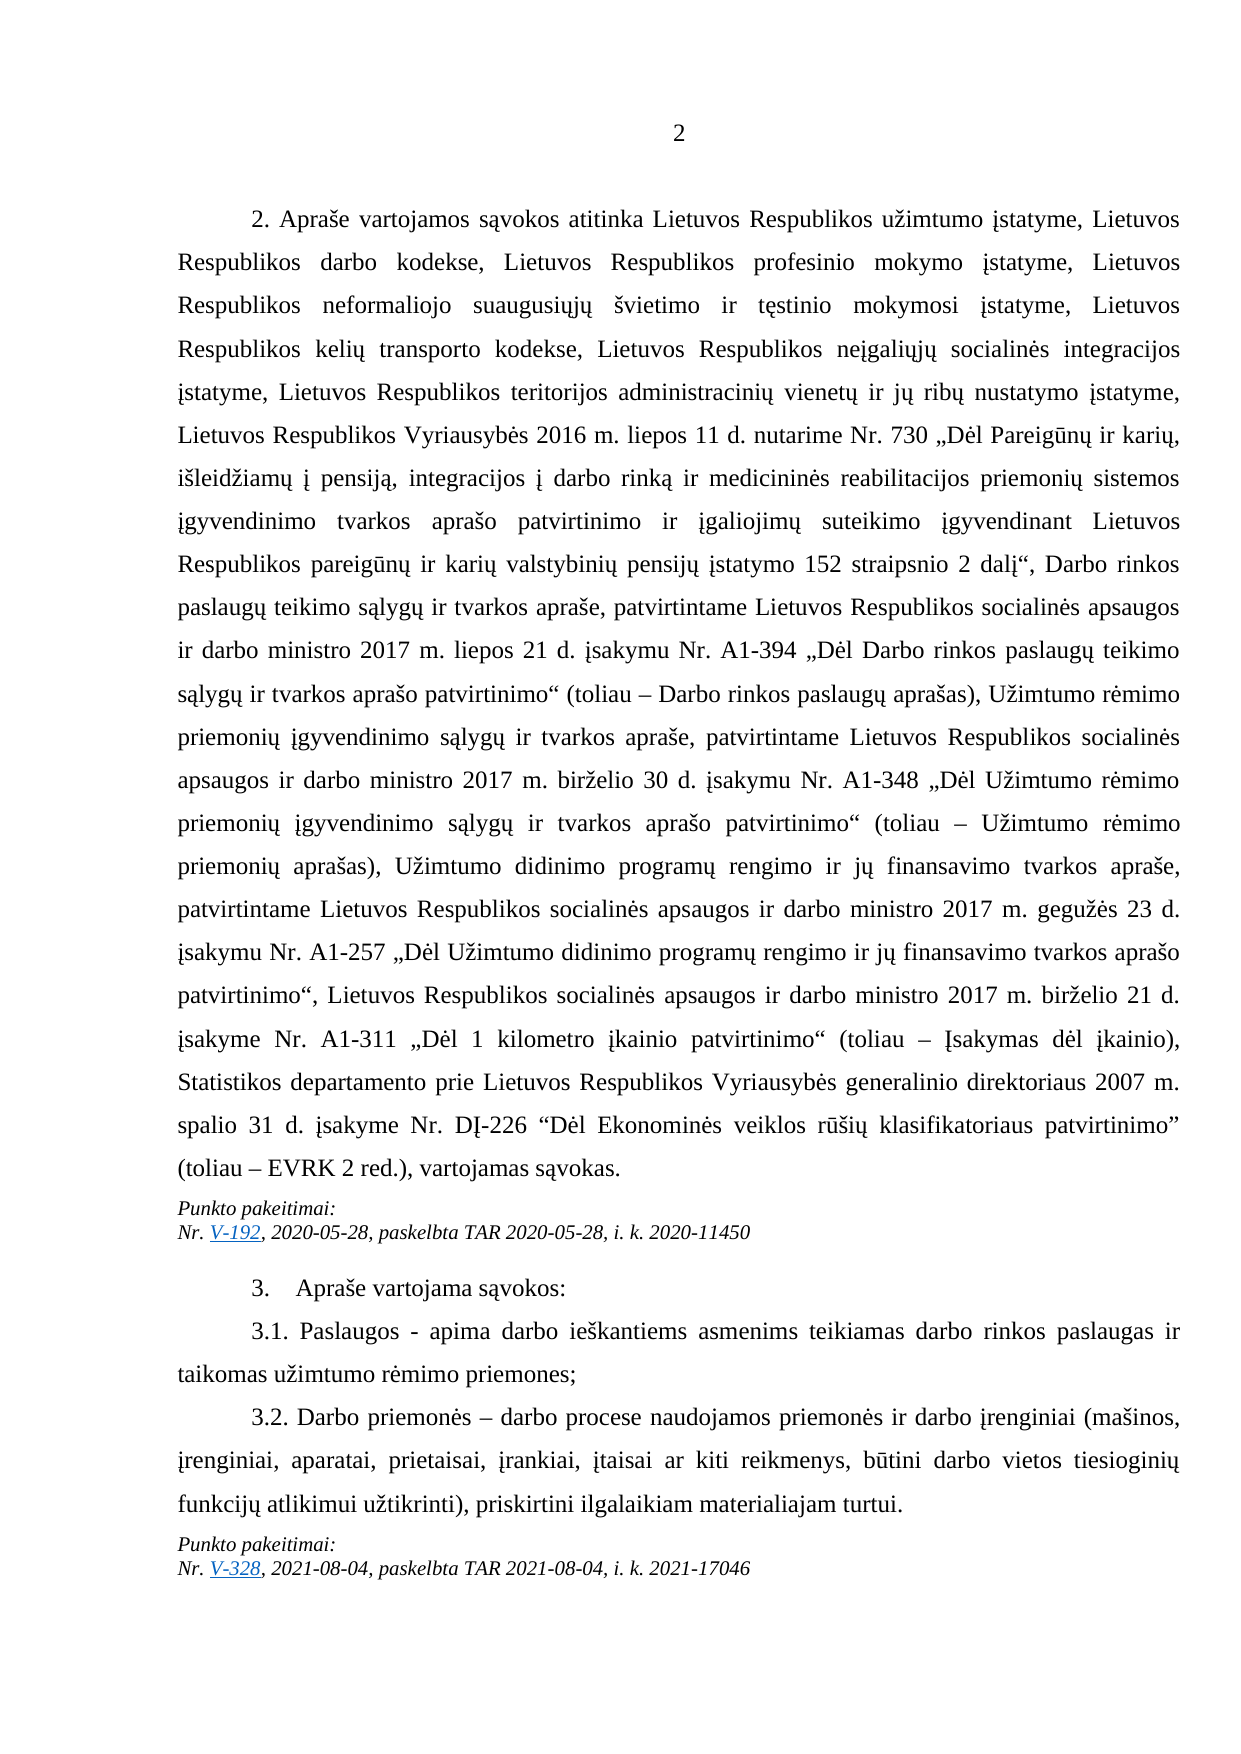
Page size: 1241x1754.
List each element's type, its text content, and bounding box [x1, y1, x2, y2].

text 2. Apraše vartojamos sąvokos atitinka Lietuvos Respublikos užimtumo įstatyme, Lietuvos Respublikos darbo kodekse, Lietuvos Respublikos profesinio mokymo įstatyme, Lietuvos Respublikos neformaliojo suaugusiųjų švietimo ir tęstinio mokymosi įstatyme, Lietuvos Respublikos kelių transporto kodekse, Lietuvos Respublikos neįgaliųjų socialinės integracijos įstatyme, Lietuvos Respublikos teritorijos administracinių vienetų ir jų ribų nustatymo įstatyme, Lietuvos Respublikos Vyriausybės 2016 m. liepos 11 d. nutarime Nr. 730 „Dėl Pareigūnų ir karių, išleidžiamų į pensiją, integracijos į darbo rinką ir medicininės reabilitacijos priemonių sistemos įgyvendinimo tvarkos aprašo patvirtinimo ir įgaliojimų suteikimo įgyvendinant Lietuvos Respublikos pareigūnų ir karių valstybinių pensijų įstatymo 152 straipsnio 2 dalį“, Darbo rinkos paslaugų teikimo sąlygų ir tvarkos apraše, patvirtintame Lietuvos Respublikos socialinės apsaugos ir darbo ministro 2017 m. liepos 21 d. įsakymu Nr. A1-394 „Dėl Darbo rinkos paslaugų teikimo sąlygų ir tvarkos aprašo patvirtinimo“ (toliau – Darbo rinkos paslaugų aprašas), Užimtumo rėmimo priemonių įgyvendinimo sąlygų ir tvarkos apraše, patvirtintame Lietuvos Respublikos socialinės apsaugos ir darbo ministro 2017 m. birželio 30 d. įsakymu Nr. A1-348 „Dėl Užimtumo rėmimo priemonių įgyvendinimo sąlygų ir tvarkos aprašo patvirtinimo“ (toliau – Užimtumo rėmimo priemonių aprašas), Užimtumo didinimo programų rengimo ir jų finansavimo tvarkos apraše, patvirtintame Lietuvos Respublikos socialinės apsaugos ir darbo ministro 2017 m. gegužės 23 d. įsakymu Nr. A1-257 „Dėl Užimtumo didinimo programų rengimo ir jų finansavimo tvarkos aprašo patvirtinimo“, Lietuvos Respublikos socialinės apsaugos ir darbo ministro 2017 m. birželio 21 d. įsakyme Nr. A1-311 „Dėl 1 kilometro įkainio patvirtinimo“ (toliau – Įsakymas dėl įkainio), Statistikos departamento prie Lietuvos Respublikos Vyriausybės generalinio direktoriaus 2007 m. spalio 31 d. įsakyme Nr. DĮ-226 “Dėl Ekonominės veiklos rūšių klasifikatoriaus patvirtinimo” (toliau – EVRK 2 red.), vartojamas sąvokas. [177, 204, 1181, 1182]
text 3. Apraše vartojama sąvokos: [177, 1273, 1181, 1302]
text Nr. V-192, 2020-05-28, paskelbta TAR 2020-05-28, i. k. 2020-11450 [177, 1220, 1181, 1244]
text Punkto pakeitimai: [177, 1196, 1181, 1220]
text 3.2. Darbo priemonės – darbo procese naudojamos priemonės ir darbo įrenginiai (mašinos, įrenginiai, aparatai, prietaisai, įrankiai, įtaisai ar kiti reikmenys, būtini darbo vietos tiesioginių funkcijų atlikimui užtikrinti), priskirtini ilgalaikiam materialiajam turtui. [177, 1402, 1181, 1517]
text 3.1. Paslaugos - apima darbo ieškantiems asmenims teikiamas darbo rinkos paslaugas ir taikomas užimtumo rėmimo priemones; [177, 1316, 1181, 1388]
text Punkto pakeitimai: [177, 1532, 1181, 1556]
text Nr. V-328, 2021-08-04, paskelbta TAR 2021-08-04, i. k. 2021-17046 [177, 1556, 1181, 1580]
